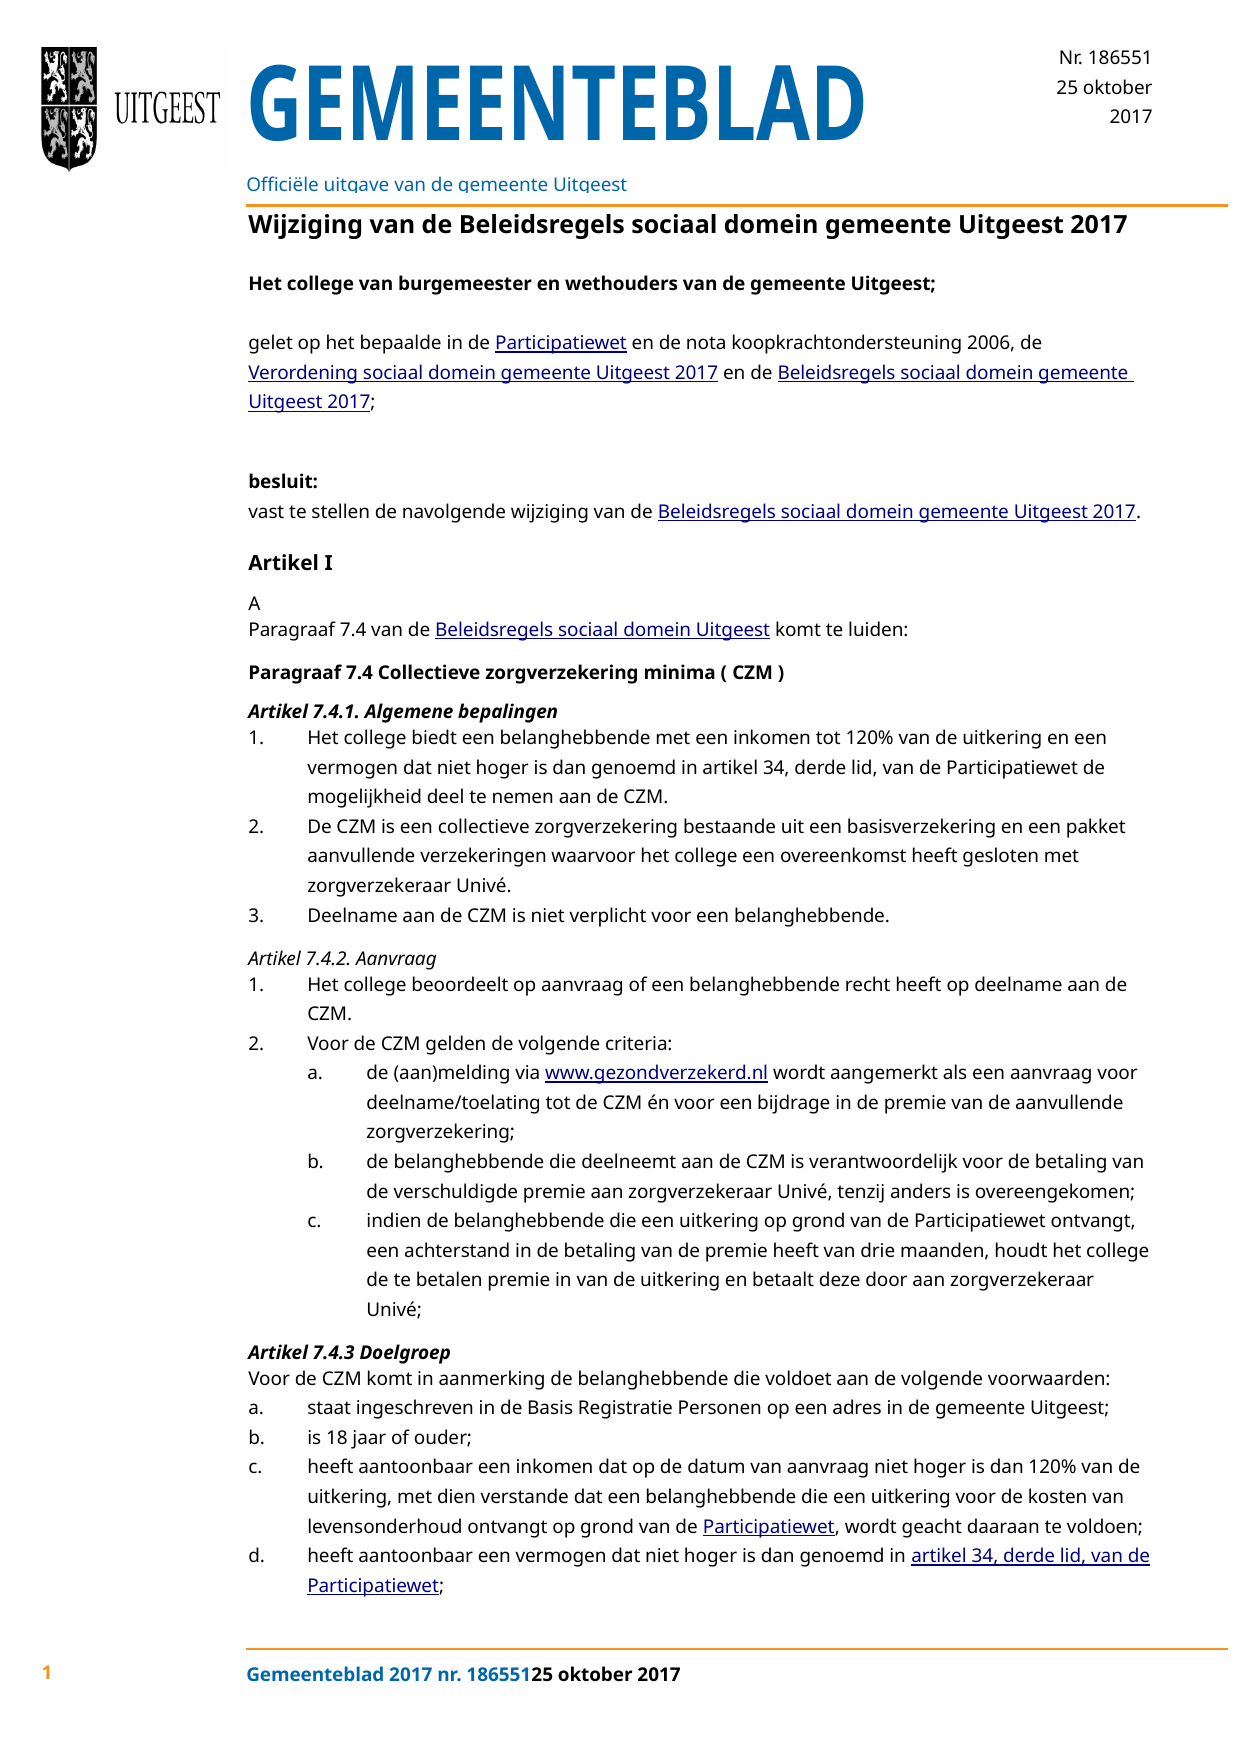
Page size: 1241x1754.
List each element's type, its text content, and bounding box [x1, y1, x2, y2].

list heeft aantoonbaar een inkomen dat op de datum van aanvraag niet hoger is dan 120% van de uitkering, met dien verstande dat een belanghebbende die een uitkering voor de kosten van levensonderhoud ontvangt op grond van de Participatiewet, wordt geacht daaraan te voldoen; [248, 1454, 1152, 1539]
text Artikel 7.4.1. Algemene bepalingen [248, 699, 1152, 724]
list Het college beoordeelt op aanvraag of een belanghebbende recht heeft op deelname aan de CZM. [248, 971, 1152, 1026]
text Wijziging van de Beleidsregels sociaal domein gemeente Uitgeest 2017 [248, 207, 1152, 241]
text A [248, 591, 1152, 616]
list is 18 jaar of ouder; [248, 1424, 1152, 1450]
text Het college van burgemeester en wethouders van de gemeente Uitgeest; [248, 270, 1152, 296]
text Voor de CZM komt in aanmerking de belanghebbende die voldoet aan de volgende voorwaarden: [248, 1365, 1152, 1391]
list indien de belanghebbende die een uitkering op grond van de Participatiewet ontvangt, een achterstand in de betaling van de premie heeft van drie maanden, houdt het college de te betalen premie in van de uitkering en betaalt deze door aan zorgverzekeraar Univé; [307, 1207, 1152, 1322]
text Artikel 7.4.2. Aanvraag [248, 945, 1152, 971]
text Artikel I [248, 548, 1152, 577]
text Paragraaf 7.4 Collectieve zorgverzekering minima ( CZM ) [248, 659, 1152, 685]
picture [41, 47, 231, 172]
text gelet op het bepaalde in de Participatiewet en de nota koopkrachtondersteuning 2006, de Verordening sociaal domein gemeente Uitgeest 2017 en de Beleidsregels sociaal domein gemeente Uitgeest 2017; [248, 329, 1152, 414]
list Voor de CZM gelden de volgende criteria: [248, 1030, 1152, 1056]
list staat ingeschreven in de Basis Registratie Personen op een adres in de gemeente Uitgeest; [248, 1394, 1152, 1420]
list De CZM is een collectieve zorgverzekering bestaande uit een basisverzekering en een pakket aanvullende verzekeringen waarvoor het college een overeenkomst heeft gesloten met zorgverzekeraar Univé. [248, 813, 1152, 898]
text besluit: [248, 468, 1152, 494]
list Het college biedt een belanghebbende met een inkomen tot 120% van de uitkering en een vermogen dat niet hoger is dan genoemd in artikel 34, derde lid, van de Participatiewet de mogelijkheid deel te nemen aan de CZM. [248, 724, 1152, 809]
list de belanghebbende die deelneemt aan de CZM is verantwoordelijk voor de betaling van de verschuldigde premie aan zorgverzekeraar Univé, tenzij anders is overeengekomen; [307, 1148, 1152, 1203]
list de (aan)melding via www.gezondverzekerd.nl wordt aangemerkt als een aanvraag voor deelname/toelating tot de CZM én voor een bijdrage in de premie van de aanvullende zorgverzekering; [307, 1059, 1152, 1144]
list Deelname aan de CZM is niet verplicht voor een belanghebbende. [248, 902, 1152, 928]
text vast te stellen de navolgende wijziging van de Beleidsregels sociaal domein gemeente Uitgeest 2017. [248, 498, 1152, 524]
text Paragraaf 7.4 van de Beleidsregels sociaal domein Uitgeest komt te luiden: [248, 616, 1152, 642]
list heeft aantoonbaar een vermogen dat niet hoger is dan genoemd in artikel 34, derde lid, van de Participatiewet; [248, 1542, 1152, 1598]
text Artikel 7.4.3 Doelgroep [248, 1339, 1152, 1365]
